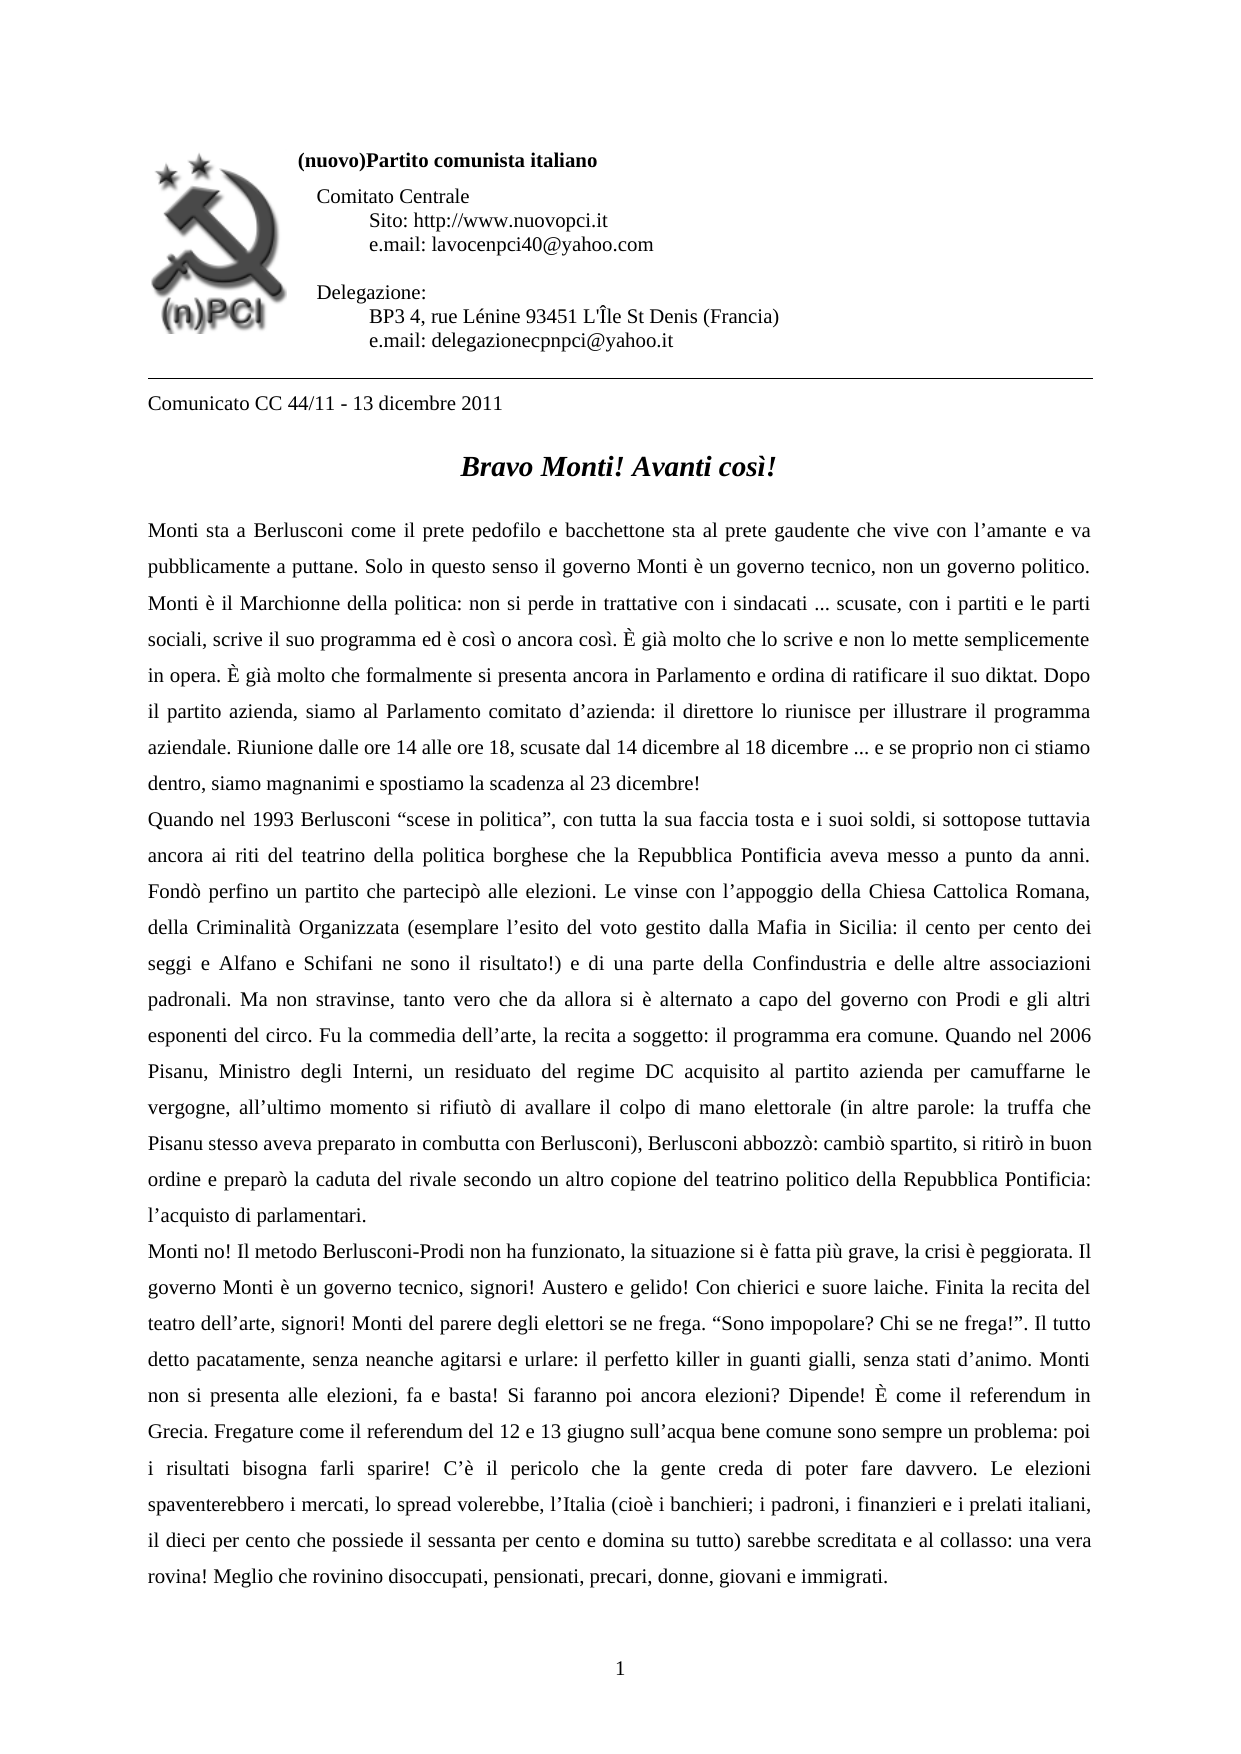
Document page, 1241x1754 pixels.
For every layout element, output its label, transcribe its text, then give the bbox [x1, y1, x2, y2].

text Sito: http://www.nuovopci.it [369, 208, 1093, 232]
text (nuovo)Partito comunista italiano [298, 148, 1093, 172]
text Monti no! Il metodo Berlusconi-Prodi non ha funzionato, la situazione si è fatta più grave, la crisi è peggiorata. Il governo Monti è un governo tecnico, signori! Austero e gelido! Con chierici e suore laiche. Finita la recita del teatro dell’arte, signori! Monti del parere degli elettori se ne frega. “Sono impopolare? Chi se ne frega!”. Il tutto detto pacatamente, senza neanche agitarsi e urlare: il perfetto killer in guanti gialli, senza stati d’animo. Monti non si presenta alle elezioni, fa e basta! Si faranno poi ancora elezioni? Dipende! È come il referendum in Grecia. Fregature come il referendum del 12 e 13 giugno sull’acqua bene comune sono sempre un problema: poi i risultati bisogna farli sparire! C’è il pericolo che la gente creda di poter fare davvero. Le elezioni spaventerebbero i mercati, lo spread volerebbe, l’Italia (cioè i banchieri; i padroni, i finanzieri e i prelati italiani, il dieci per cento che possiede il sessanta per cento e domina su tutto) sarebbe screditata e al collasso: una vera rovina! Meglio che rovinino disoccupati, pensionati, precari, donne, giovani e immigrati. [148, 1239, 1093, 1588]
text BP3 4, rue Lénine 93451 L'Île St Denis (Francia) [369, 304, 1093, 328]
text Bravo Monti! Avanti così! [148, 449, 1093, 482]
text e.mail: lavocenpci40@yahoo.com [369, 232, 1093, 256]
text e.mail: delegazionecpnpci@yahoo.it [369, 328, 1093, 352]
text Monti sta a Berlusconi come il prete pedofilo e bacchettone sta al prete gaudente che vive con l’amante e va pubblicamente a puttane. Solo in questo senso il governo Monti è un governo tecnico, non un governo politico. Monti è il Marchionne della politica: non si perde in trattative con i sindacati ... scusate, con i partiti e le parti sociali, scrive il suo programma ed è così o ancora così. È già molto che lo scrive e non lo mette semplicemente in opera. È già molto che formalmente si presenta ancora in Parlamento e ordina di ratificare il suo diktat. Dopo il partito azienda, siamo al Parlamento comitato d’azienda: il direttore lo riunisce per illustrare il programma aziendale. Riunione dalle ore 14 alle ore 18, scusate dal 14 dicembre al 18 dicembre ... e se proprio non ci stiamo dentro, siamo magnanimi e spostiamo la scadenza al 23 dicembre! [148, 518, 1093, 795]
picture [149, 149, 287, 334]
text Comunicato CC 44/11 - 13 dicembre 2011 [148, 391, 1093, 415]
text Delegazione: [316, 280, 1093, 304]
text Comitato Centrale [316, 184, 1093, 208]
text Quando nel 1993 Berlusconi “scese in politica”, con tutta la sua faccia tosta e i suoi soldi, si sottopose tuttavia ancora ai riti del teatrino della politica borghese che la Repubblica Pontificia aveva messo a punto da anni. Fondò perfino un partito che partecipò alle elezioni. Le vinse con l’appoggio della Chiesa Cattolica Romana, della Criminalità Organizzata (esemplare l’esito del voto gestito dalla Mafia in Sicilia: il cento per cento dei seggi e Alfano e Schifani ne sono il risultato!) e di una parte della Confindustria e delle altre associazioni padronali. Ma non stravinse, tanto vero che da allora si è alternato a capo del governo con Prodi e gli altri esponenti del circo. Fu la commedia dell’arte, la recita a soggetto: il programma era comune. Quando nel 2006 Pisanu, Ministro degli Interni, un residuato del regime DC acquisito al partito azienda per camuffarne le vergogne, all’ultimo momento si rifiutò di avallare il colpo di mano elettorale (in altre parole: la truffa che Pisanu stesso aveva preparato in combutta con Berlusconi), Berlusconi abbozzò: cambiò spartito, si ritirò in buon ordine e preparò la caduta del rivale secondo un altro copione del teatrino politico della Repubblica Pontificia: l’acquisto di parlamentari. [148, 807, 1093, 1227]
